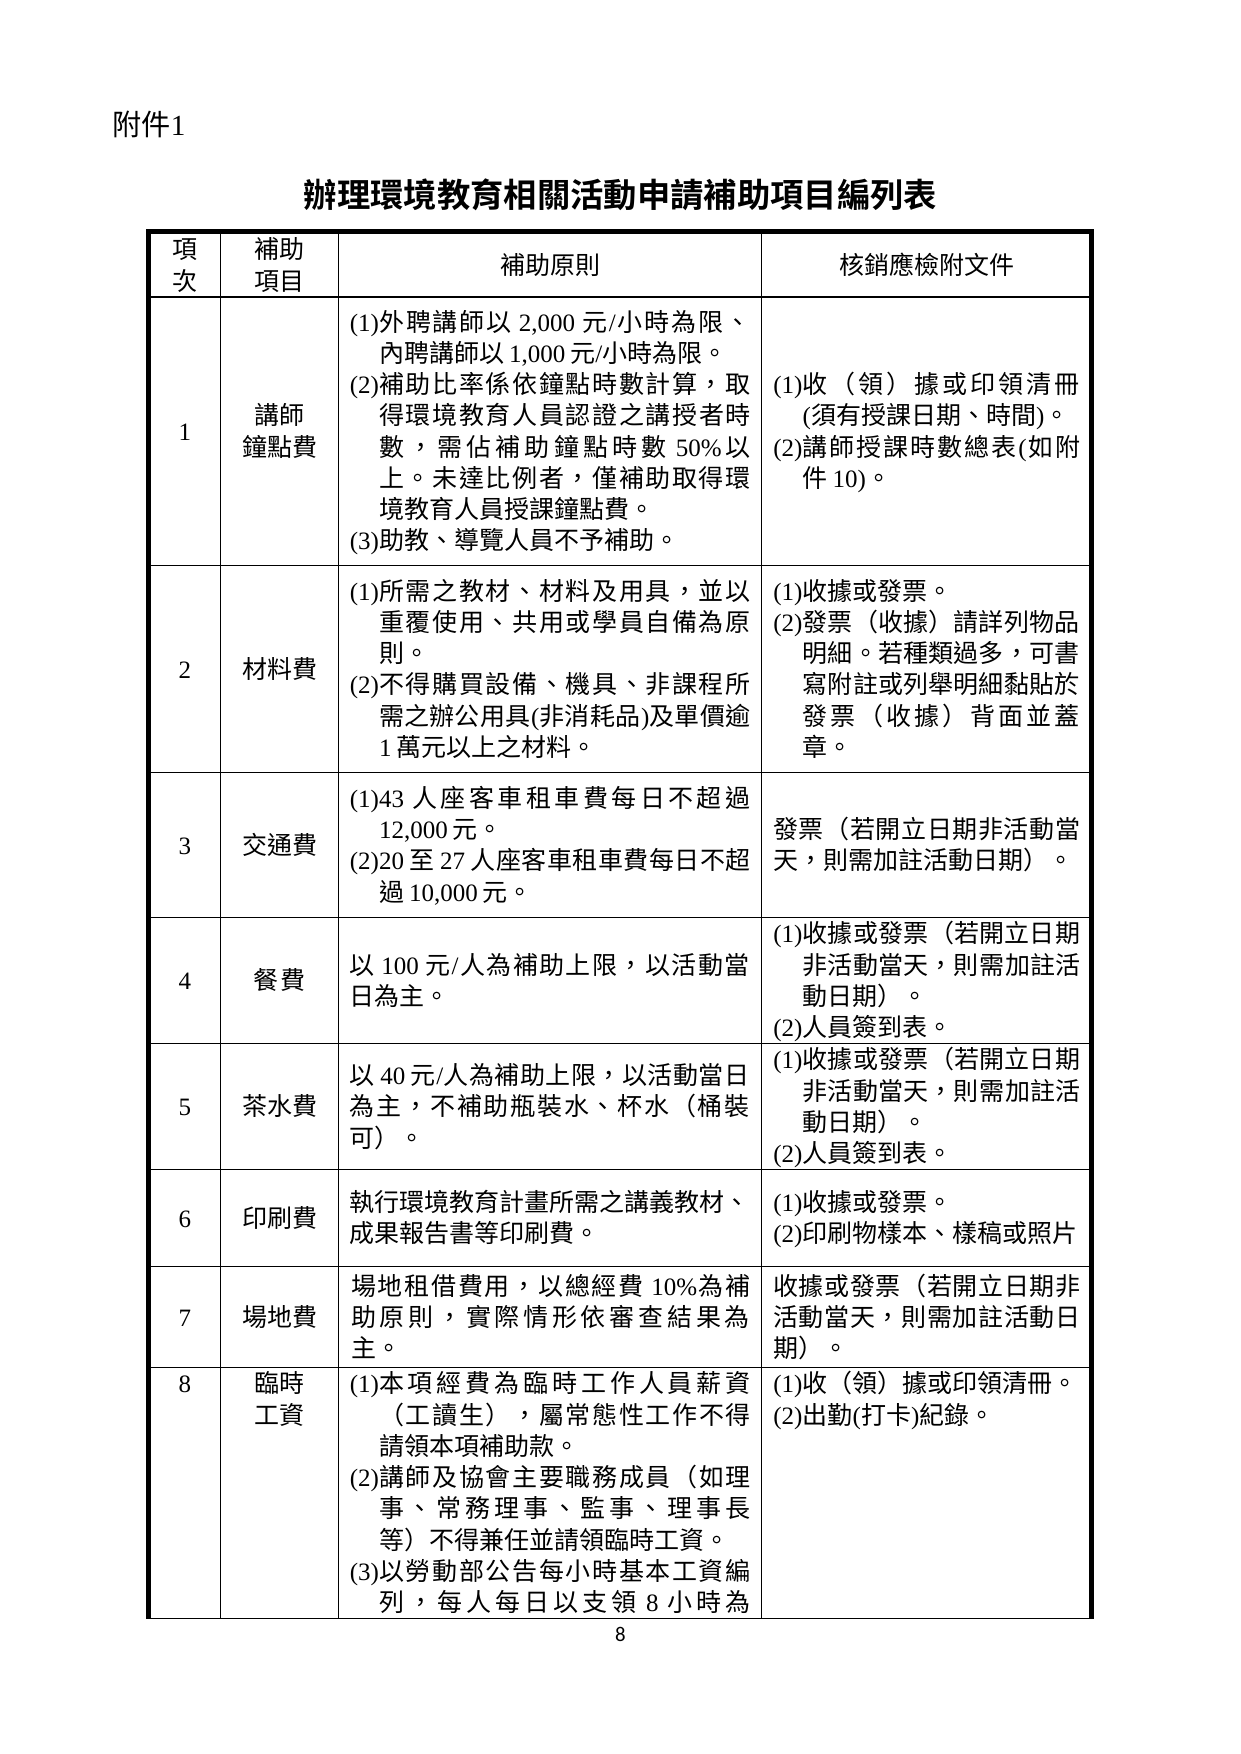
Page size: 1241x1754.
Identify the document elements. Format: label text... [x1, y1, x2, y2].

table_cell 以100元/人為補助上限，以活動當日為主。 [339, 918, 761, 1043]
table_cell 收據或發票。 印刷物樣本、樣稿或照片 [762, 1170, 1089, 1266]
table_cell 43人座客車租車費每日不超過12,000元。 20至27人座客車租車費每日不超過10,000元。 [339, 773, 761, 917]
table_cell 1 [151, 298, 220, 564]
table_cell 收據或發票（若開立日期非活動當天，則需加註活動日期）。 [762, 1267, 1089, 1367]
table_cell 3 [151, 773, 220, 917]
table_cell 6 [151, 1170, 220, 1266]
table_cell 收據或發票（若開立日期非活動當天，則需加註活動日期）。 人員簽到表。 [762, 918, 1089, 1043]
text 辦理環境教育相關活動申請補助項目編列表 [112, 168, 1128, 217]
table_cell 收據或發票（若開立日期非活動當天，則需加註活動日期）。 人員簽到表。 [762, 1044, 1089, 1169]
table_cell 交通費 [221, 773, 338, 917]
table_header 補助 項目 [221, 234, 338, 296]
table_cell 講師 鐘點費 [221, 298, 338, 564]
table_header 補助原則 [339, 234, 761, 296]
table_cell 2 [151, 566, 220, 772]
text 附件1 [112, 101, 1128, 143]
table_cell 所需之教材、材料及用具，並以重覆使用、共用或學員自備為原則。 不得購買設備、機具、非課程所需之辦公用具(非消耗品)及單價逾1萬元以上之材料。 [339, 566, 761, 772]
table_cell 發票（若開立日期非活動當天，則需加註活動日期）。 [762, 773, 1089, 917]
table_cell 材料費 [221, 566, 338, 772]
table_cell 8 [151, 1368, 220, 1618]
table_cell 場地租借費用，以總經費10%為補助原則，實際情形依審查結果為主。 [339, 1267, 761, 1367]
table_cell 執行環境教育計畫所需之講義教材、成果報告書等印刷費。 [339, 1170, 761, 1266]
table_cell 餐費 [221, 918, 338, 1043]
table_cell 4 [151, 918, 220, 1043]
table_cell 外聘講師以2,000元/小時為限、內聘講師以1,000元/小時為限。 補助比率係依鐘點時數計算，取得環境教育人員認證之講授者時數，需佔補助鐘點時數50%以上。未達比例者，僅補助取得環境教育人員授課鐘點費。 助教、導覽人員不予補助。 [339, 298, 761, 564]
table_cell 收（領）據或印領清冊。 出勤(打卡)紀錄。 [762, 1368, 1089, 1618]
table_cell 收據或發票。 發票（收據）請詳列物品明細。若種類過多，可書寫附註或列舉明細黏貼於發票（收據）背面並蓋章。 [762, 566, 1089, 772]
table_cell 印刷費 [221, 1170, 338, 1266]
table_cell 臨時 工資 [221, 1368, 338, 1618]
table_header 項次 [151, 234, 220, 296]
table_cell 茶水費 [221, 1044, 338, 1169]
table_cell 收（領）據或印領清冊(須有授課日期、時間)。 講師授課時數總表(如附件10)。 [762, 298, 1089, 564]
table_cell 以40元/人為補助上限，以活動當日為主，不補助瓶裝水、杯水（桶裝可）。 [339, 1044, 761, 1169]
table_cell 場地費 [221, 1267, 338, 1367]
table_cell 7 [151, 1267, 220, 1367]
table_cell 5 [151, 1044, 220, 1169]
table_header 核銷應檢附文件 [762, 234, 1089, 296]
table_cell 本項經費為臨時工作人員薪資（工讀生），屬常態性工作不得請領本項補助款。 講師及協會主要職務成員（如理事、常務理事、監事、理事長等）不得兼任並請領臨時工資。 以勞動部公告每小時基本工資編列，每人每日以支領8小時為 [339, 1368, 761, 1618]
